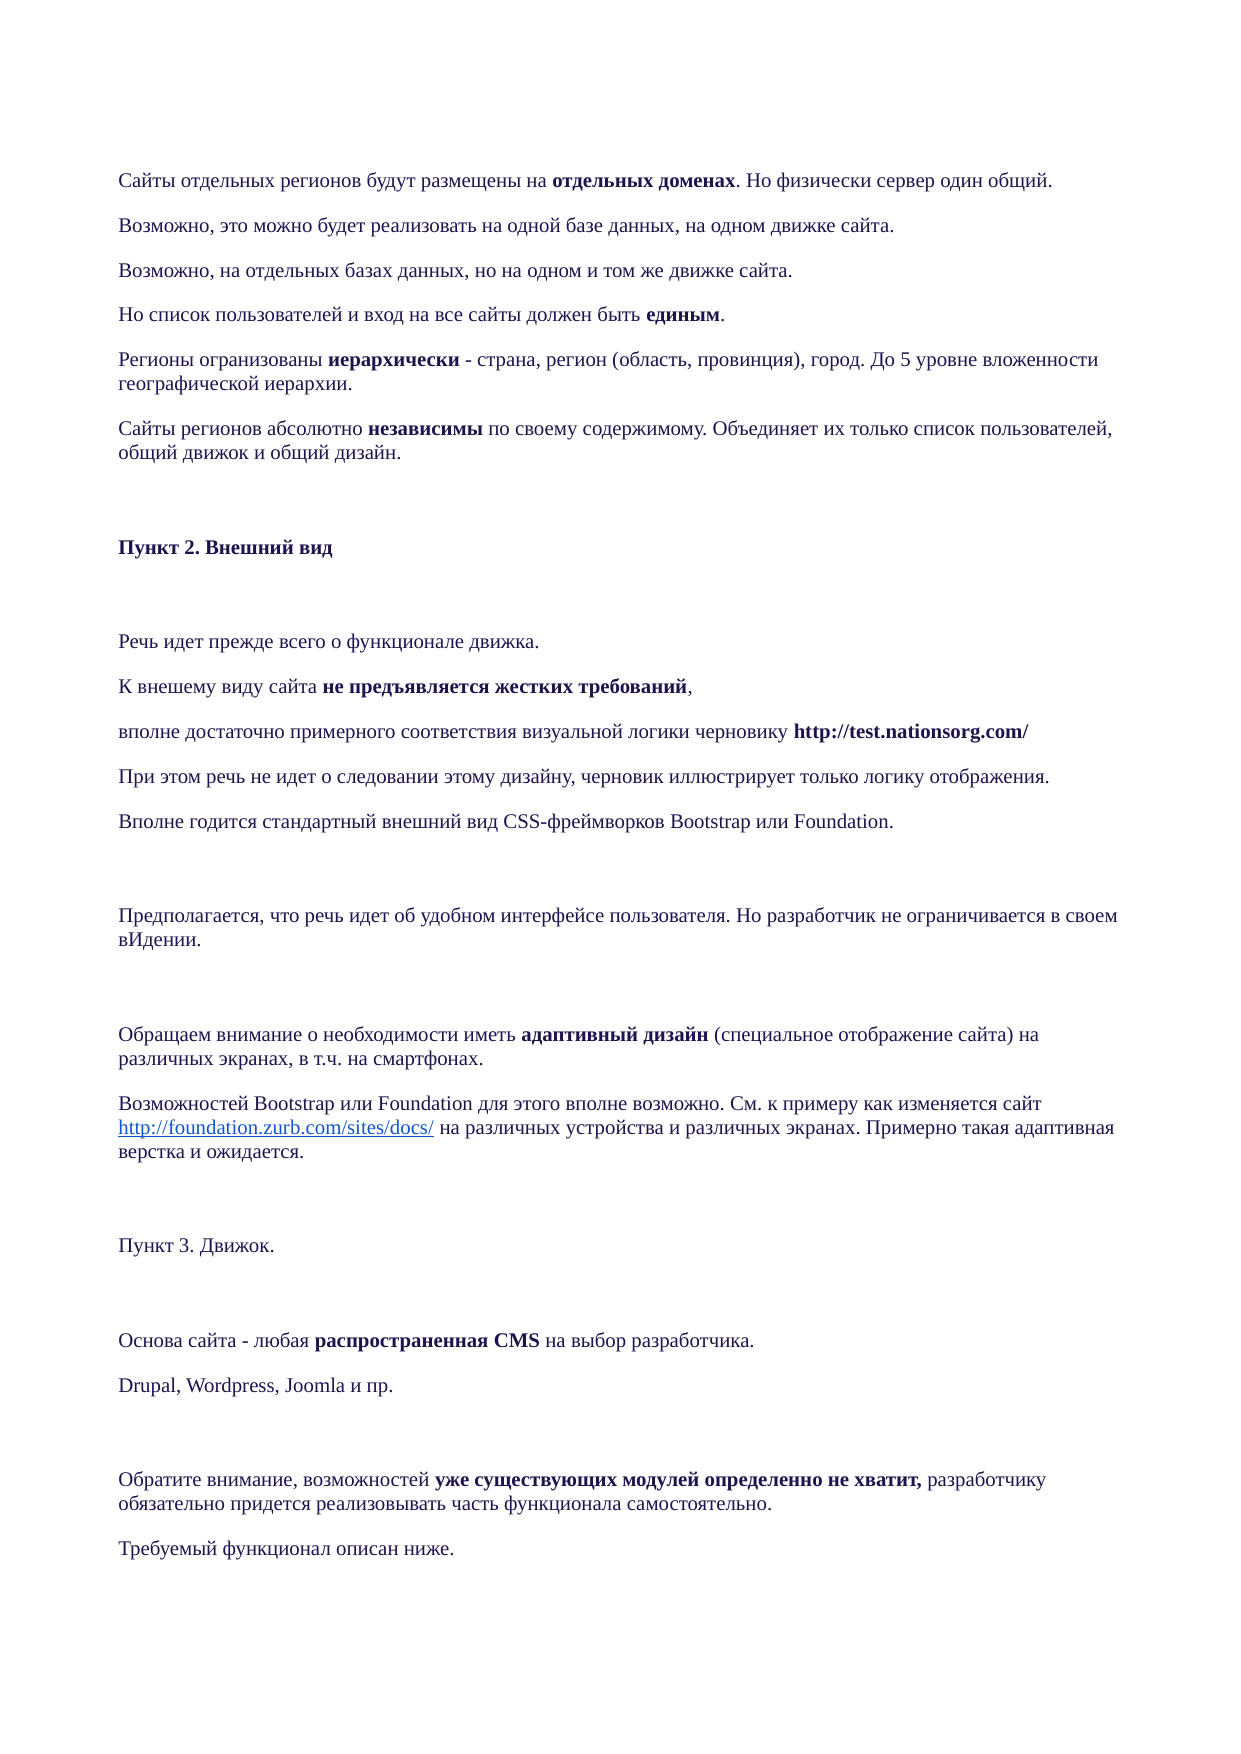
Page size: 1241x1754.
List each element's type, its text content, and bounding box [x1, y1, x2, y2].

text Сайты отдельных регионов будут размещены на отдельных доменах. Но физически сервер один общий. [118, 168, 1122, 192]
text Возможностей Bootstrap или Foundation для этого вполне возможно. См. к примеру как изменяется сайт http://foundation.zurb.com/sites/docs/ на различных устройства и различных экранах. Примерно такая адаптивная верстка и ожидается. [118, 1091, 1122, 1163]
text Пункт 2. Внешний вид [118, 535, 1122, 559]
text При этом речь не идет о следовании этому дизайну, черновик иллюстрирует только логику отображения. [118, 764, 1122, 788]
text Возможно, это можно будет реализовать на одной базе данных, на одном движке сайта. [118, 213, 1122, 237]
text Основа сайта - любая распространенная CMS на выбор разработчика. [118, 1328, 1122, 1352]
text К внешему виду сайта не предъявляется жестких требований, [118, 674, 1122, 698]
text Сайты регионов абсолютно независимы по своему содержимому. Объединяет их только список пользователей, общий движок и общий дизайн. [118, 416, 1122, 464]
text Пункт 3. Движок. [118, 1233, 1122, 1257]
text Регионы огранизованы иерархически - страна, регион (область, провинция), город. До 5 уровне вложенности географической иерархии. [118, 347, 1122, 395]
text Обратите внимание, возможностей уже существующих модулей определенно не хватит, разработчику обязательно придется реализовывать часть функционала самостоятельно. [118, 1467, 1122, 1515]
text Предполагается, что речь идет об удобном интерфейсе пользователя. Но разработчик не ограничивается в своем вИдении. [118, 903, 1122, 951]
text вполне достаточно примерного соответствия визуальной логики черновику http://test.nationsorg.com/ [118, 719, 1122, 743]
text Требуемый функционал описан ниже. [118, 1536, 1122, 1560]
text Drupal, Wordpress, Joomla и пр. [118, 1373, 1122, 1397]
text Вполне годится стандартный внешний вид CSS-фреймворков Bootstrap или Foundation. [118, 809, 1122, 833]
text Возможно, на отдельных базах данных, но на одном и том же движке сайта. [118, 257, 1122, 282]
text Обращаем внимание о необходимости иметь адаптивный дизайн (специальное отображение сайта) на различных экранах, в т.ч. на смартфонах. [118, 1022, 1122, 1070]
text Речь идет прежде всего о функционале движка. [118, 629, 1122, 653]
text Но список пользователей и вход на все сайты должен быть единым. [118, 302, 1122, 326]
